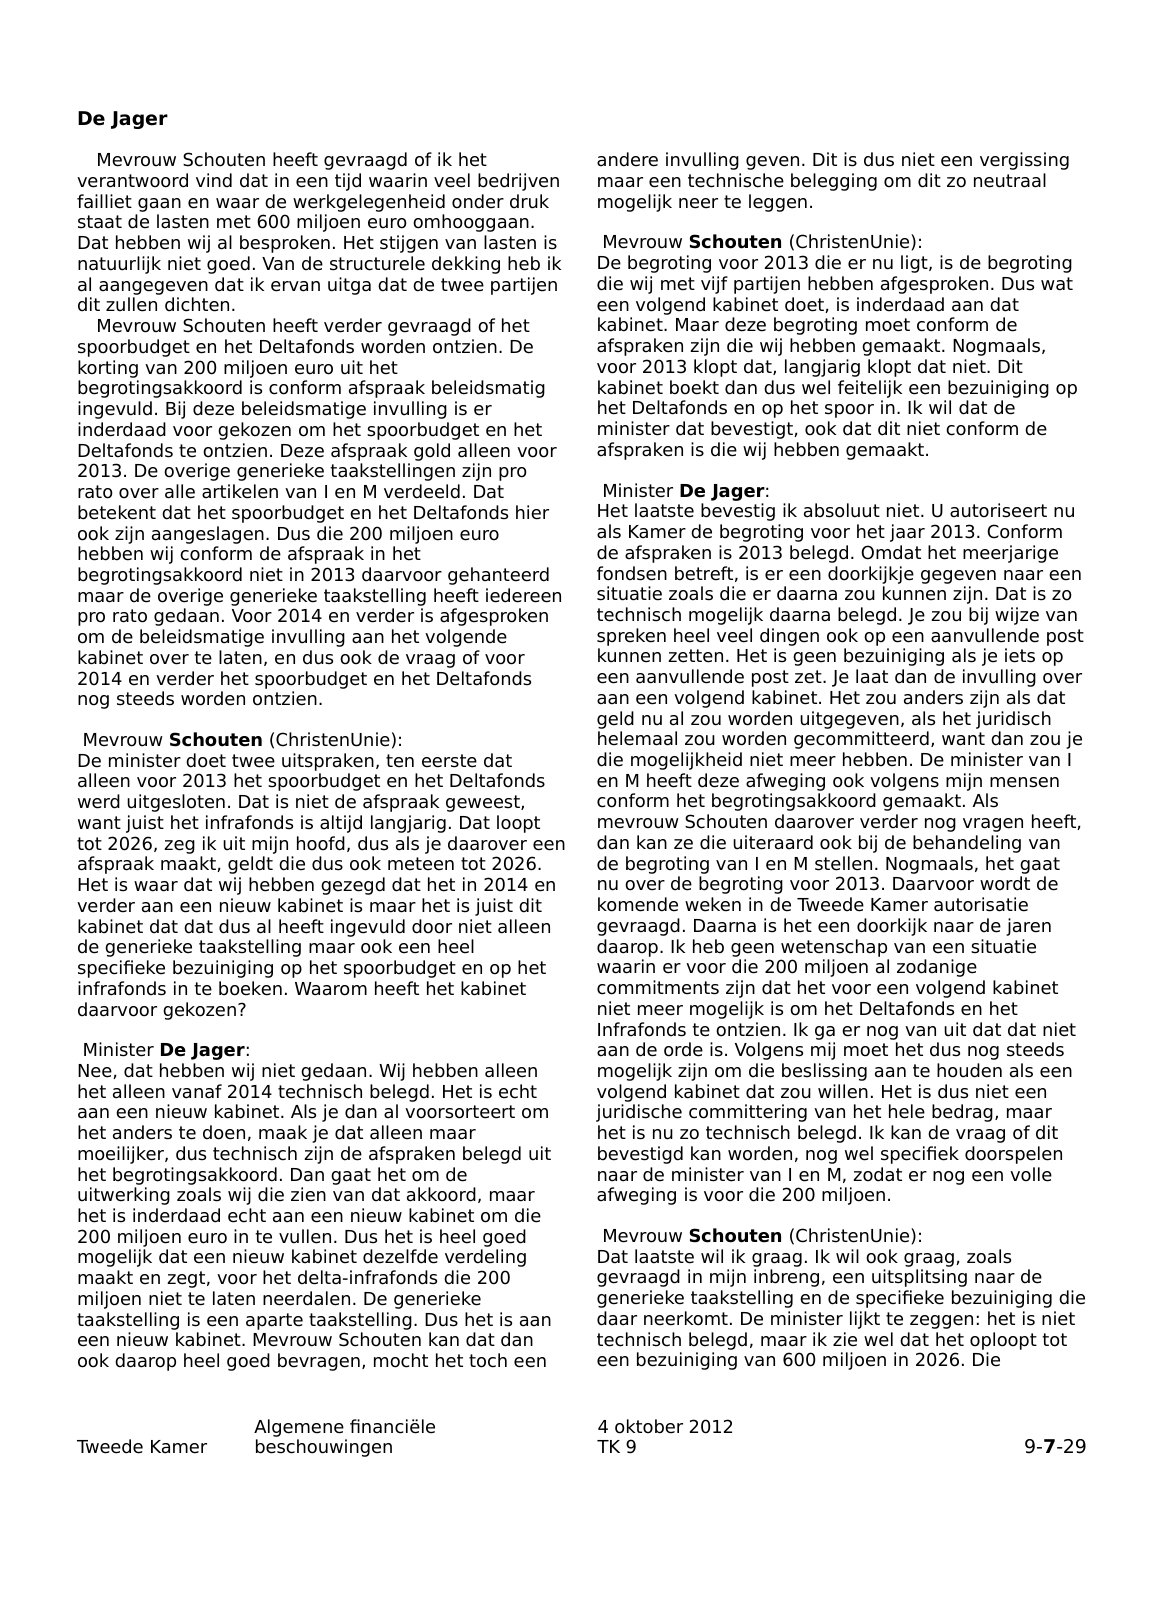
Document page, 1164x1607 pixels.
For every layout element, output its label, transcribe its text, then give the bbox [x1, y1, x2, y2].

text Mevrouw Schouten (ChristenUnie): [596, 1226, 1087, 1247]
text andere invulling geven. Dit is dus niet een vergissing maar een technische belegging om dit zo neutraal mogelijk neer te leggen. [596, 150, 1087, 212]
text Mevrouw Schouten (ChristenUnie): [77, 730, 567, 751]
text De minister doet twee uitspraken, ten eerste dat alleen voor 2013 het spoorbudget en het Deltafonds werd uitgesloten. Dat is niet de afspraak geweest, want juist het infrafonds is altijd langjarig. Dat loopt tot 2026, zeg ik uit mijn hoofd, dus als je daarover een afspraak maakt, geldt die dus ook meteen tot 2026. Het is waar dat wij hebben gezegd dat het in 2014 en verder aan een nieuw kabinet is maar het is juist dit kabinet dat dat dus al heeft ingevuld door niet alleen de generieke taakstelling maar ook een heel specifieke bezuiniging op het spoorbudget en op het infrafonds in te boeken. Waarom heeft het kabinet daarvoor gekozen? [77, 751, 567, 1020]
text Dat laatste wil ik graag. Ik wil ook graag, zoals gevraagd in mijn inbreng, een uitsplitsing naar de generieke taakstelling en de specifieke bezuiniging die daar neerkomt. De minister lijkt te zeggen: het is niet technisch belegd, maar ik zie wel dat het oploopt tot een bezuiniging van 600 miljoen in 2026. Die [596, 1247, 1087, 1371]
text Het laatste bevestig ik absoluut niet. U autoriseert nu als Kamer de begroting voor het jaar 2013. Conform de afspraken is 2013 belegd. Omdat het meerjarige fondsen betreft, is er een doorkijkje gegeven naar een situatie zoals die er daarna zou kunnen zijn. Dat is zo technisch mogelijk daarna belegd. Je zou bij wijze van spreken heel veel dingen ook op een aanvullende post kunnen zetten. Het is geen bezuiniging als je iets op een aanvullende post zet. Je laat dan de invulling over aan een volgend kabinet. Het zou anders zijn als dat geld nu al zou worden uitgegeven, als het juridisch helemaal zou worden gecommitteerd, want dan zou je die mogelijkheid niet meer hebben. De minister van I en M heeft deze afweging ook volgens mijn mensen conform het begrotingsakkoord gemaakt. Als mevrouw Schouten daarover verder nog vragen heeft, dan kan ze die uiteraard ook bij de behandeling van de begroting van I en M stellen. Nogmaals, het gaat nu over de begroting voor 2013. Daarvoor wordt de komende weken in de Tweede Kamer autorisatie gevraagd. Daarna is het een doorkijk naar de jaren daarop. Ik heb geen wetenschap van een situatie waarin er voor die 200 miljoen al zodanige commitments zijn dat het voor een volgend kabinet niet meer mogelijk is om het Deltafonds en het Infrafonds te ontzien. Ik ga er nog van uit dat dat niet aan de orde is. Volgens mij moet het dus nog steeds mogelijk zijn om die beslissing aan te houden als een volgend kabinet dat zou willen. Het is dus niet een juridische committering van het hele bedrag, maar het is nu zo technisch belegd. Ik kan de vraag of dit bevestigd kan worden, nog wel specifiek doorspelen naar de minister van I en M, zodat er nog een volle afweging is voor die 200 miljoen. [596, 501, 1087, 1206]
text Nee, dat hebben wij niet gedaan. Wij hebben alleen het alleen vanaf 2014 technisch belegd. Het is echt aan een nieuw kabinet. Als je dan al voorsorteert om het anders te doen, maak je dat alleen maar moeilijker, dus technisch zijn de afspraken belegd uit het begrotingsakkoord. Dan gaat het om de uitwerking zoals wij die zien van dat akkoord, maar het is inderdaad echt aan een nieuw kabinet om die 200 miljoen euro in te vullen. Dus het is heel goed mogelijk dat een nieuw kabinet dezelfde verdeling maakt en zegt, voor het delta-infrafonds die 200 miljoen niet te laten neerdalen. De generieke taakstelling is een aparte taakstelling. Dus het is aan een nieuw kabinet. Mevrouw Schouten kan dat dan ook daarop heel goed bevragen, mocht het toch een [77, 1061, 567, 1372]
text Minister De Jager: [77, 1040, 567, 1061]
text Mevrouw Schouten (ChristenUnie): [596, 232, 1087, 253]
text De begroting voor 2013 die er nu ligt, is de begroting die wij met vijf partijen hebben afgesproken. Dus wat een volgend kabinet doet, is inderdaad aan dat kabinet. Maar deze begroting moet conform de afspraken zijn die wij hebben gemaakt. Nogmaals, voor 2013 klopt dat, langjarig klopt dat niet. Dit kabinet boekt dan dus wel feitelijk een bezuiniging op het Deltafonds en op het spoor in. Ik wil dat de minister dat bevestigt, ook dat dit niet conform de afspraken is die wij hebben gemaakt. [596, 253, 1087, 460]
text Mevrouw Schouten heeft verder gevraagd of het spoorbudget en het Deltafonds worden ontzien. De korting van 200 miljoen euro uit het begrotingsakkoord is conform afspraak beleidsmatig ingevuld. Bij deze beleidsmatige invulling is er inderdaad voor gekozen om het spoorbudget en het Deltafonds te ontzien. Deze afspraak gold alleen voor 2013. De overige generieke taakstellingen zijn pro rato over alle artikelen van I en M verdeeld. Dat betekent dat het spoorbudget en het Deltafonds hier ook zijn aangeslagen. Dus die 200 miljoen euro hebben wij conform de afspraak in het begrotingsakkoord niet in 2013 daarvoor gehanteerd maar de overige generieke taakstelling heeft iedereen pro rato gedaan. Voor 2014 en verder is afgesproken om de beleidsmatige invulling aan het volgende kabinet over te laten, en dus ook de vraag of voor 2014 en verder het spoorbudget en het Deltafonds nog steeds worden ontzien. [77, 316, 567, 710]
text Mevrouw Schouten heeft gevraagd of ik het verantwoord vind dat in een tijd waarin veel bedrijven failliet gaan en waar de werkgelegenheid onder druk staat de lasten met 600 miljoen euro omhooggaan. Dat hebben wij al besproken. Het stijgen van lasten is natuurlijk niet goed. Van de structurele dekking heb ik al aangegeven dat ik ervan uitga dat de twee partijen dit zullen dichten. [77, 150, 567, 316]
text Minister De Jager: [596, 480, 1087, 501]
